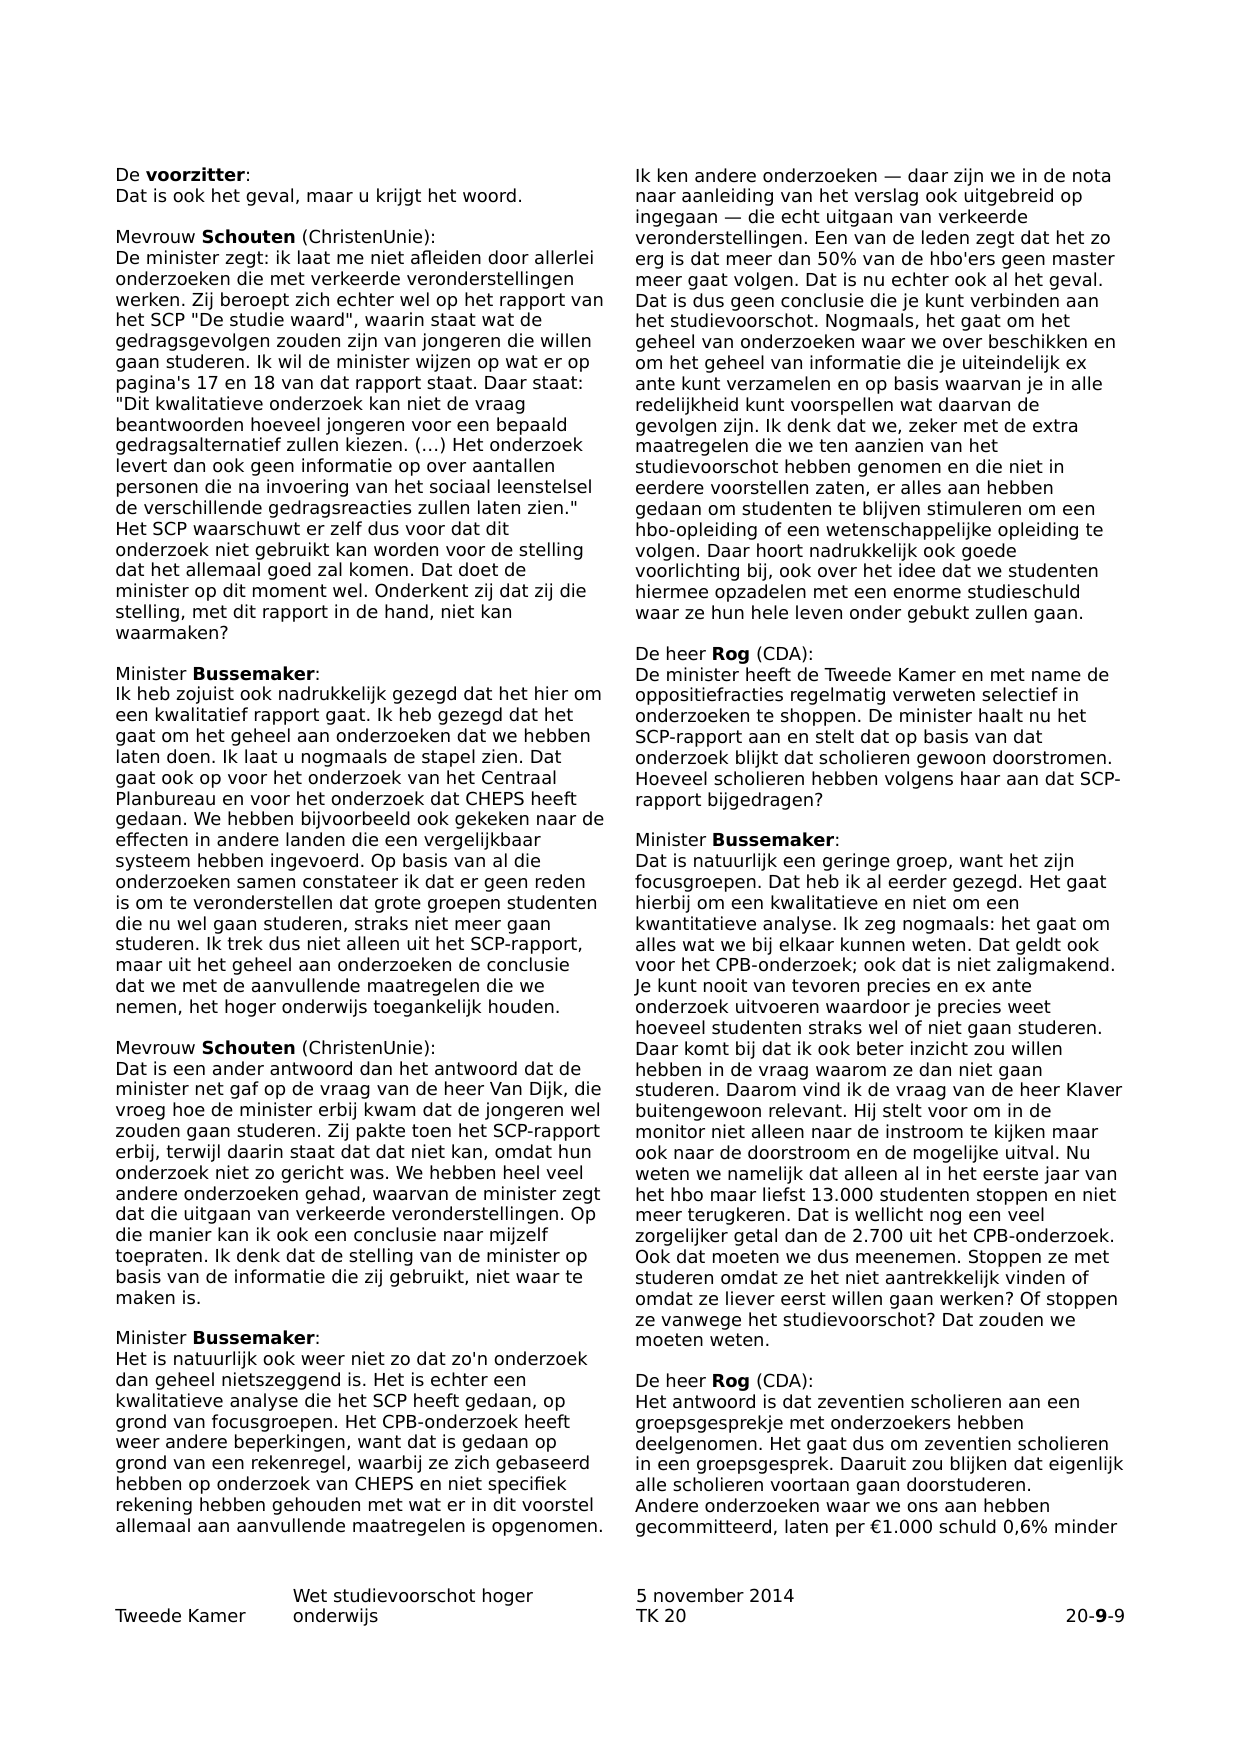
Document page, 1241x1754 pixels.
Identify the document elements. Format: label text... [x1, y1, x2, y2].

text De voorzitter: [115, 165, 605, 186]
text Dat is natuurlijk een geringe groep, want het zijn focusgroepen. Dat heb ik al eerder gezegd. Het gaat hierbij om een kwalitatieve en niet om een kwantitatieve analyse. Ik zeg nogmaals: het gaat om alles wat we bij elkaar kunnen weten. Dat geldt ook voor het CPB-onderzoek; ook dat is niet zaligmakend. Je kunt nooit van tevoren precies en ex ante onderzoek uitvoeren waardoor je precies weet hoeveel studenten straks wel of niet gaan studeren. Daar komt bij dat ik ook beter inzicht zou willen hebben in de vraag waarom ze dan niet gaan studeren. Daarom vind ik de vraag van de heer Klaver buitengewoon relevant. Hij stelt voor om in de monitor niet alleen naar de instroom te kijken maar ook naar de doorstroom en de mogelijke uitval. Nu weten we namelijk dat alleen al in het eerste jaar van het hbo maar liefst 13.000 studenten stoppen en niet meer terugkeren. Dat is wellicht nog een veel zorgelijker getal dan de 2.700 uit het CPB-onderzoek. Ook dat moeten we dus meenemen. Stoppen ze met studeren omdat ze het niet aantrekkelijk vinden of omdat ze liever eerst willen gaan werken? Of stoppen ze vanwege het studievoorschot? Dat zouden we moeten weten. [635, 851, 1125, 1351]
text De heer Rog (CDA): [635, 644, 1125, 664]
text Mevrouw Schouten (ChristenUnie): [115, 227, 605, 248]
text Dat is ook het geval, maar u krijgt het woord. [115, 186, 605, 207]
text De minister heeft de Tweede Kamer en met name de oppositiefracties regelmatig verweten selectief in onderzoeken te shoppen. De minister haalt nu het SCP-rapport aan en stelt dat op basis van dat onderzoek blijkt dat scholieren gewoon doorstromen. Hoeveel scholieren hebben volgens haar aan dat SCP-rapport bijgedragen? [635, 664, 1125, 810]
text Minister Bussemaker: [115, 663, 605, 684]
text Andere onderzoeken waar we ons aan hebben gecommitteerd, laten per €1.000 schuld 0,6% minder [635, 1496, 1125, 1537]
text Dat is een ander antwoord dan het antwoord dat de minister net gaf op de vraag van de heer Van Dijk, die vroeg hoe de minister erbij kwam dat de jongeren wel zouden gaan studeren. Zij pakte toen het SCP-rapport erbij, terwijl daarin staat dat dat niet kan, omdat hun onderzoek niet zo gericht was. We hebben heel veel andere onderzoeken gehad, waarvan de minister zegt dat die uitgaan van verkeerde veronderstellingen. Op die manier kan ik ook een conclusie naar mijzelf toepraten. Ik denk dat de stelling van de minister op basis van de informatie die zij gebruikt, niet waar te maken is. [115, 1058, 605, 1308]
text Ik heb zojuist ook nadrukkelijk gezegd dat het hier om een kwalitatief rapport gaat. Ik heb gezegd dat het gaat om het geheel aan onderzoeken dat we hebben laten doen. Ik laat u nogmaals de stapel zien. Dat gaat ook op voor het onderzoek van het Centraal Planbureau en voor het onderzoek dat CHEPS heeft gedaan. We hebben bijvoorbeeld ook gekeken naar de effecten in andere landen die een vergelijkbaar systeem hebben ingevoerd. Op basis van al die onderzoeken samen constateer ik dat er geen reden is om te veronderstellen dat grote groepen studenten die nu wel gaan studeren, straks niet meer gaan studeren. Ik trek dus niet alleen uit het SCP-rapport, maar uit het geheel aan onderzoeken de conclusie dat we met de aanvullende maatregelen die we nemen, het hoger onderwijs toegankelijk houden. [115, 684, 605, 1017]
text Ik ken andere onderzoeken — daar zijn we in de nota naar aanleiding van het verslag ook uitgebreid op ingegaan — die echt uitgaan van verkeerde veronderstellingen. Een van de leden zegt dat het zo erg is dat meer dan 50% van de hbo'ers geen master meer gaat volgen. Dat is nu echter ook al het geval. Dat is dus geen conclusie die je kunt verbinden aan het studievoorschot. Nogmaals, het gaat om het geheel van onderzoeken waar we over beschikken en om het geheel van informatie die je uiteindelijk ex ante kunt verzamelen en op basis waarvan je in alle redelijkheid kunt voorspellen wat daarvan de gevolgen zijn. Ik denk dat we, zeker met de extra maatregelen die we ten aanzien van het studievoorschot hebben genomen en die niet in eerdere voorstellen zaten, er alles aan hebben gedaan om studenten te blijven stimuleren om een hbo-opleiding of een wetenschappelijke opleiding te volgen. Daar hoort nadrukkelijk ook goede voorlichting bij, ook over het idee dat we studenten hiermee opzadelen met een enorme studieschuld waar ze hun hele leven onder gebukt zullen gaan. [635, 165, 1125, 624]
text De heer Rog (CDA): [635, 1371, 1125, 1392]
text De minister zegt: ik laat me niet afleiden door allerlei onderzoeken die met verkeerde veronderstellingen werken. Zij beroept zich echter wel op het rapport van het SCP "De studie waard", waarin staat wat de gedragsgevolgen zouden zijn van jongeren die willen gaan studeren. Ik wil de minister wijzen op wat er op pagina's 17 en 18 van dat rapport staat. Daar staat: "Dit kwalitatieve onderzoek kan niet de vraag beantwoorden hoeveel jongeren voor een bepaald gedragsalternatief zullen kiezen. (…) Het onderzoek levert dan ook geen informatie op over aantallen personen die na invoering van het sociaal leenstelsel de verschillende gedragsreacties zullen laten zien." Het SCP waarschuwt er zelf dus voor dat dit onderzoek niet gebruikt kan worden voor de stelling dat het allemaal goed zal komen. Dat doet de minister op dit moment wel. Onderkent zij dat zij die stelling, met dit rapport in de hand, niet kan waarmaken? [115, 248, 605, 643]
text Het is natuurlijk ook weer niet zo dat zo'n onderzoek dan geheel nietszeggend is. Het is echter een kwalitatieve analyse die het SCP heeft gedaan, op grond van focusgroepen. Het CPB-onderzoek heeft weer andere beperkingen, want dat is gedaan op grond van een rekenregel, waarbij ze zich gebaseerd hebben op onderzoek van CHEPS en niet specifiek rekening hebben gehouden met wat er in dit voorstel allemaal aan aanvullende maatregelen is opgenomen. [115, 1349, 605, 1536]
text Het antwoord is dat zeventien scholieren aan een groepsgesprekje met onderzoekers hebben deelgenomen. Het gaat dus om zeventien scholieren in een groepsgesprek. Daaruit zou blijken dat eigenlijk alle scholieren voortaan gaan doorstuderen. [635, 1392, 1125, 1496]
text Minister Bussemaker: [635, 830, 1125, 851]
text Mevrouw Schouten (ChristenUnie): [115, 1037, 605, 1058]
text Minister Bussemaker: [115, 1328, 605, 1349]
